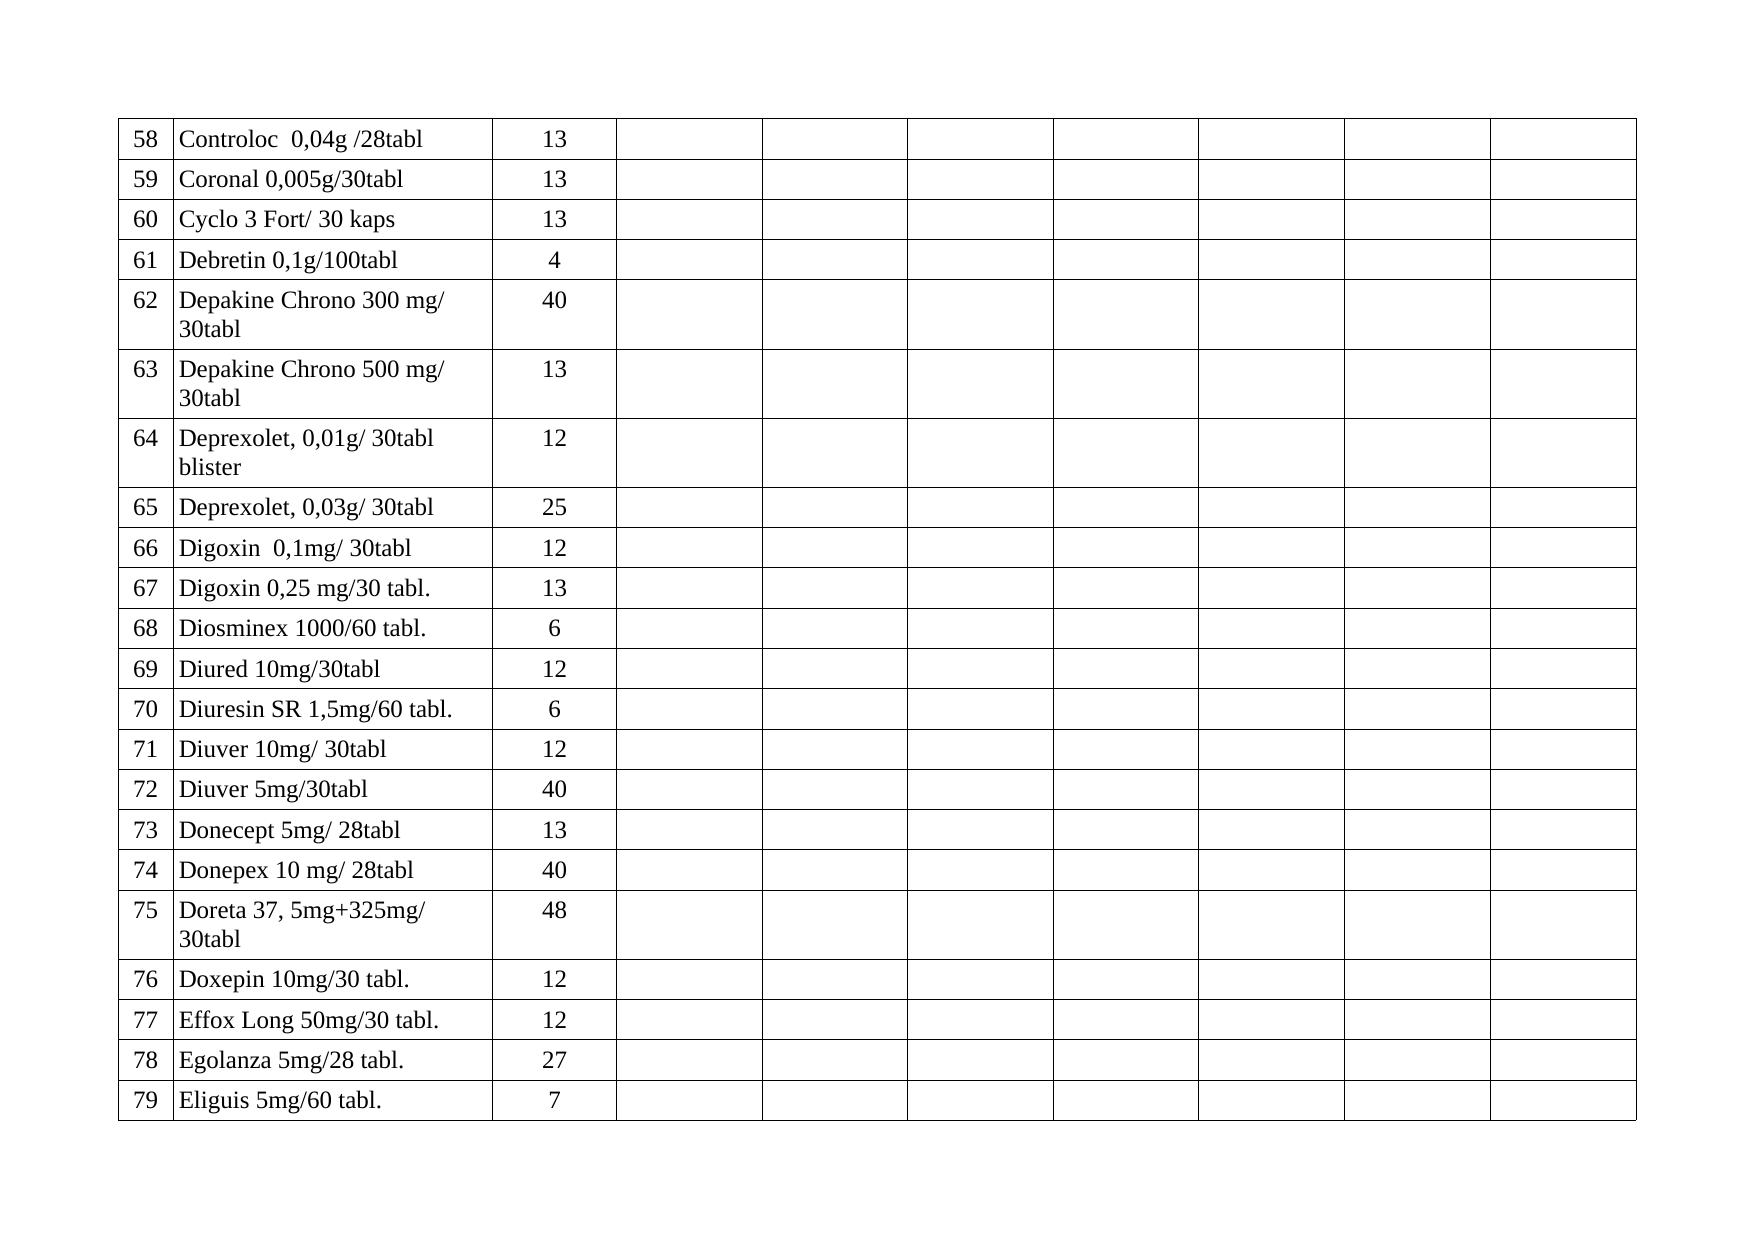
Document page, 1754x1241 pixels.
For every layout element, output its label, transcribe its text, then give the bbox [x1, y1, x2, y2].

table_cell [763, 240, 907, 279]
table_cell [1491, 350, 1636, 417]
table_cell [1199, 240, 1344, 279]
table_cell [1199, 810, 1344, 849]
table_cell 25 [493, 488, 616, 527]
table_cell [617, 1000, 762, 1039]
table_cell 77 [119, 1000, 173, 1039]
table_cell [1199, 891, 1344, 959]
table_cell [908, 770, 1053, 809]
table_cell [1054, 891, 1198, 959]
table_cell [1054, 119, 1198, 158]
table_cell [1054, 770, 1198, 809]
table_cell 12 [493, 419, 616, 487]
table_cell [1199, 1081, 1344, 1120]
table_cell 70 [119, 689, 173, 728]
table_cell [763, 689, 907, 728]
table_cell 61 [119, 240, 173, 279]
table_cell [763, 1000, 907, 1039]
table_cell [763, 419, 907, 487]
table_cell 13 [493, 160, 616, 199]
table_cell [1345, 649, 1490, 688]
table_cell [908, 200, 1053, 239]
table_cell [1491, 1040, 1636, 1080]
table_cell [908, 528, 1053, 567]
table_cell [1199, 730, 1344, 769]
table_cell [1345, 528, 1490, 567]
table_cell [1199, 1040, 1344, 1080]
table_cell [617, 960, 762, 999]
table_cell Diuver 5mg/30tabl [174, 770, 492, 809]
table_cell [1345, 770, 1490, 809]
table_cell [1054, 568, 1198, 607]
table_cell [617, 350, 762, 417]
table_cell [1491, 649, 1636, 688]
table_cell [1054, 649, 1198, 688]
table_cell Egolanza 5mg/28 tabl. [174, 1040, 492, 1080]
table_cell 6 [493, 609, 616, 648]
table_cell [617, 1040, 762, 1080]
table_cell [617, 280, 762, 348]
table_cell [908, 609, 1053, 648]
table_cell [617, 609, 762, 648]
table_cell [1345, 689, 1490, 728]
table_cell [617, 528, 762, 567]
table_cell [1491, 891, 1636, 959]
table_cell [763, 850, 907, 890]
table_cell [1345, 891, 1490, 959]
table_cell [763, 280, 907, 348]
table_cell [1054, 960, 1198, 999]
table_cell Depakine Chrono 500 mg/ 30tabl [174, 350, 492, 417]
table_cell [1199, 1000, 1344, 1039]
table_cell Diured 10mg/30tabl [174, 649, 492, 688]
table_cell [763, 200, 907, 239]
table_cell [617, 770, 762, 809]
table_cell [1345, 850, 1490, 890]
table_cell [1491, 528, 1636, 567]
table_cell [617, 649, 762, 688]
table_cell 78 [119, 1040, 173, 1080]
table_cell [908, 960, 1053, 999]
table_cell [1491, 810, 1636, 849]
table_cell [1345, 960, 1490, 999]
table_cell [1491, 200, 1636, 239]
table_cell [1345, 119, 1490, 158]
table_cell Coronal 0,005g/30tabl [174, 160, 492, 199]
table_cell [1054, 609, 1198, 648]
table_cell Diosminex 1000/60 tabl. [174, 609, 492, 648]
table_cell [1054, 160, 1198, 199]
table_cell [763, 350, 907, 417]
table_cell [1345, 280, 1490, 348]
table_cell 13 [493, 568, 616, 607]
table_cell [1345, 200, 1490, 239]
table_cell 12 [493, 960, 616, 999]
table_cell [1054, 350, 1198, 417]
table_cell [763, 568, 907, 607]
table_cell Controloc 0,04g /28tabl [174, 119, 492, 158]
table_cell 12 [493, 528, 616, 567]
table_cell Donecept 5mg/ 28tabl [174, 810, 492, 849]
table_cell [617, 850, 762, 890]
table_cell [1491, 689, 1636, 728]
table_cell 4 [493, 240, 616, 279]
table_cell [908, 850, 1053, 890]
table_cell [763, 1081, 907, 1120]
table_cell [1345, 730, 1490, 769]
table_cell 40 [493, 850, 616, 890]
table_cell [763, 891, 907, 959]
table_cell [1345, 1081, 1490, 1120]
table_cell [1345, 350, 1490, 417]
table_cell Diuver 10mg/ 30tabl [174, 730, 492, 769]
table_cell 66 [119, 528, 173, 567]
table_cell [908, 649, 1053, 688]
table_cell [1054, 850, 1198, 890]
table_cell Deprexolet, 0,01g/ 30tabl blister [174, 419, 492, 487]
table_cell [908, 891, 1053, 959]
table_cell 13 [493, 200, 616, 239]
table_cell [908, 689, 1053, 728]
table_cell Effox Long 50mg/30 tabl. [174, 1000, 492, 1039]
table_cell 13 [493, 350, 616, 417]
table_cell [617, 200, 762, 239]
table_cell [763, 488, 907, 527]
table_cell [1199, 200, 1344, 239]
table_cell 65 [119, 488, 173, 527]
table_cell [1345, 568, 1490, 607]
table_cell [763, 960, 907, 999]
table_cell [763, 770, 907, 809]
table_cell [1199, 280, 1344, 348]
table_cell [1491, 609, 1636, 648]
table_cell [1199, 568, 1344, 607]
table_cell [1491, 850, 1636, 890]
table_cell [617, 1081, 762, 1120]
table_cell [1199, 770, 1344, 809]
table_cell [908, 730, 1053, 769]
table_cell 68 [119, 609, 173, 648]
table_cell 60 [119, 200, 173, 239]
table_cell [908, 1040, 1053, 1080]
table_cell 12 [493, 730, 616, 769]
table_cell [908, 419, 1053, 487]
table_cell [617, 419, 762, 487]
table_cell [1199, 649, 1344, 688]
table_cell [1054, 528, 1198, 567]
table_cell [1345, 810, 1490, 849]
table_cell Doreta 37, 5mg+325mg/ 30tabl [174, 891, 492, 959]
table_cell 6 [493, 689, 616, 728]
table_cell 72 [119, 770, 173, 809]
table_cell [1199, 488, 1344, 527]
table_cell [1054, 240, 1198, 279]
table_cell Doxepin 10mg/30 tabl. [174, 960, 492, 999]
table_cell [1054, 689, 1198, 728]
table_cell [763, 649, 907, 688]
table_cell 59 [119, 160, 173, 199]
table_cell [908, 488, 1053, 527]
table_cell 75 [119, 891, 173, 959]
table_cell [763, 609, 907, 648]
table_cell [908, 568, 1053, 607]
table_cell [1054, 1040, 1198, 1080]
table_cell 12 [493, 649, 616, 688]
table_cell [1491, 119, 1636, 158]
table_cell [908, 280, 1053, 348]
table_cell [617, 119, 762, 158]
table_cell Deprexolet, 0,03g/ 30tabl [174, 488, 492, 527]
table_cell Debretin 0,1g/100tabl [174, 240, 492, 279]
table_cell 48 [493, 891, 616, 959]
table_cell [1491, 240, 1636, 279]
table_cell [1054, 488, 1198, 527]
table_cell [1199, 119, 1344, 158]
table_cell [1199, 350, 1344, 417]
table_cell [1491, 960, 1636, 999]
table_cell [1491, 1081, 1636, 1120]
table_cell [1054, 280, 1198, 348]
table_cell [763, 810, 907, 849]
table_cell [1199, 160, 1344, 199]
table_cell 67 [119, 568, 173, 607]
table_cell 64 [119, 419, 173, 487]
table_cell [1491, 1000, 1636, 1039]
table_cell [617, 689, 762, 728]
table_cell [1491, 488, 1636, 527]
table_cell [617, 488, 762, 527]
table_cell [763, 160, 907, 199]
table_cell [1054, 1000, 1198, 1039]
table_cell [1491, 160, 1636, 199]
table_cell [617, 810, 762, 849]
table_cell 74 [119, 850, 173, 890]
table_cell [1491, 280, 1636, 348]
table_cell Diuresin SR 1,5mg/60 tabl. [174, 689, 492, 728]
table_cell 40 [493, 280, 616, 348]
table_cell 79 [119, 1081, 173, 1120]
table_cell [908, 1000, 1053, 1039]
table_cell Eliguis 5mg/60 tabl. [174, 1081, 492, 1120]
table_cell [1491, 568, 1636, 607]
table_cell [763, 119, 907, 158]
table_cell [1199, 850, 1344, 890]
table_cell 13 [493, 810, 616, 849]
table_cell [763, 1040, 907, 1080]
table_cell [1345, 488, 1490, 527]
table_cell [1199, 419, 1344, 487]
table_cell [617, 240, 762, 279]
table_cell 27 [493, 1040, 616, 1080]
table_cell [617, 730, 762, 769]
table_cell [1345, 419, 1490, 487]
table_cell [1054, 1081, 1198, 1120]
table_cell [763, 730, 907, 769]
table_cell [1054, 200, 1198, 239]
table_cell [1345, 1000, 1490, 1039]
table_cell 71 [119, 730, 173, 769]
table_cell [908, 810, 1053, 849]
table_cell [617, 568, 762, 607]
table_cell 40 [493, 770, 616, 809]
table_cell [1054, 419, 1198, 487]
table_cell Donepex 10 mg/ 28tabl [174, 850, 492, 890]
table_cell [617, 891, 762, 959]
table_cell [1491, 419, 1636, 487]
table_cell [1199, 960, 1344, 999]
table_cell 73 [119, 810, 173, 849]
table_cell [763, 528, 907, 567]
table_cell Digoxin 0,25 mg/30 tabl. [174, 568, 492, 607]
table_cell 58 [119, 119, 173, 158]
table_cell [1054, 810, 1198, 849]
table_cell [1199, 528, 1344, 567]
table_cell Depakine Chrono 300 mg/ 30tabl [174, 280, 492, 348]
table_cell [1491, 730, 1636, 769]
table_cell 12 [493, 1000, 616, 1039]
table_cell Digoxin 0,1mg/ 30tabl [174, 528, 492, 567]
table_cell [1491, 770, 1636, 809]
table_cell Cyclo 3 Fort/ 30 kaps [174, 200, 492, 239]
table_cell 13 [493, 119, 616, 158]
table_cell [908, 119, 1053, 158]
table_cell [617, 160, 762, 199]
table_cell [1345, 240, 1490, 279]
table_cell [1199, 689, 1344, 728]
table_cell [1345, 1040, 1490, 1080]
table_cell 7 [493, 1081, 616, 1120]
table_cell 63 [119, 350, 173, 417]
table_cell [1345, 160, 1490, 199]
table_cell [1054, 730, 1198, 769]
table_cell [1345, 609, 1490, 648]
table_cell 62 [119, 280, 173, 348]
table_cell [908, 350, 1053, 417]
table_cell 76 [119, 960, 173, 999]
table_cell [908, 240, 1053, 279]
table_cell [908, 1081, 1053, 1120]
table_cell 69 [119, 649, 173, 688]
table_cell [908, 160, 1053, 199]
table_cell [1199, 609, 1344, 648]
